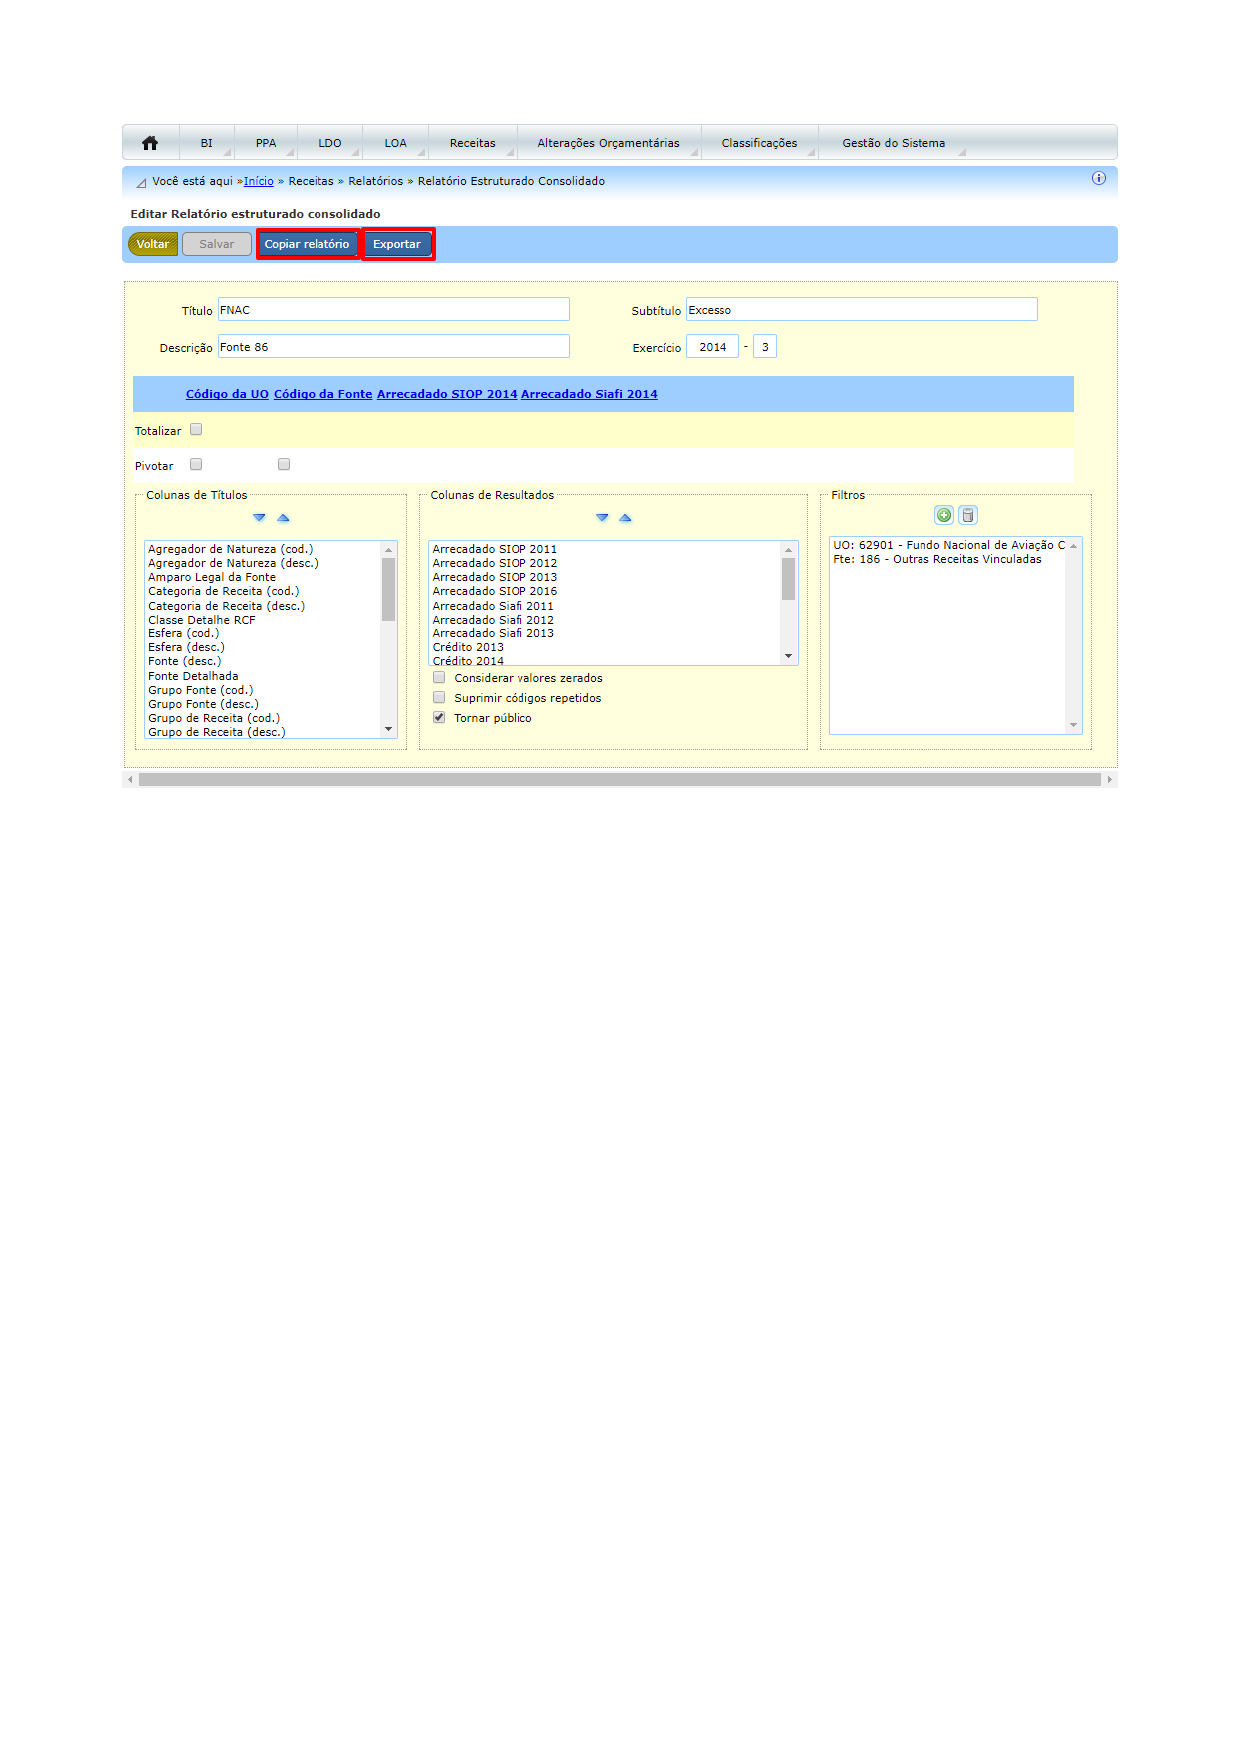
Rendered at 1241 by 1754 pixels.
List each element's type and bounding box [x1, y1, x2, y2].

picture [118, 118, 1123, 793]
